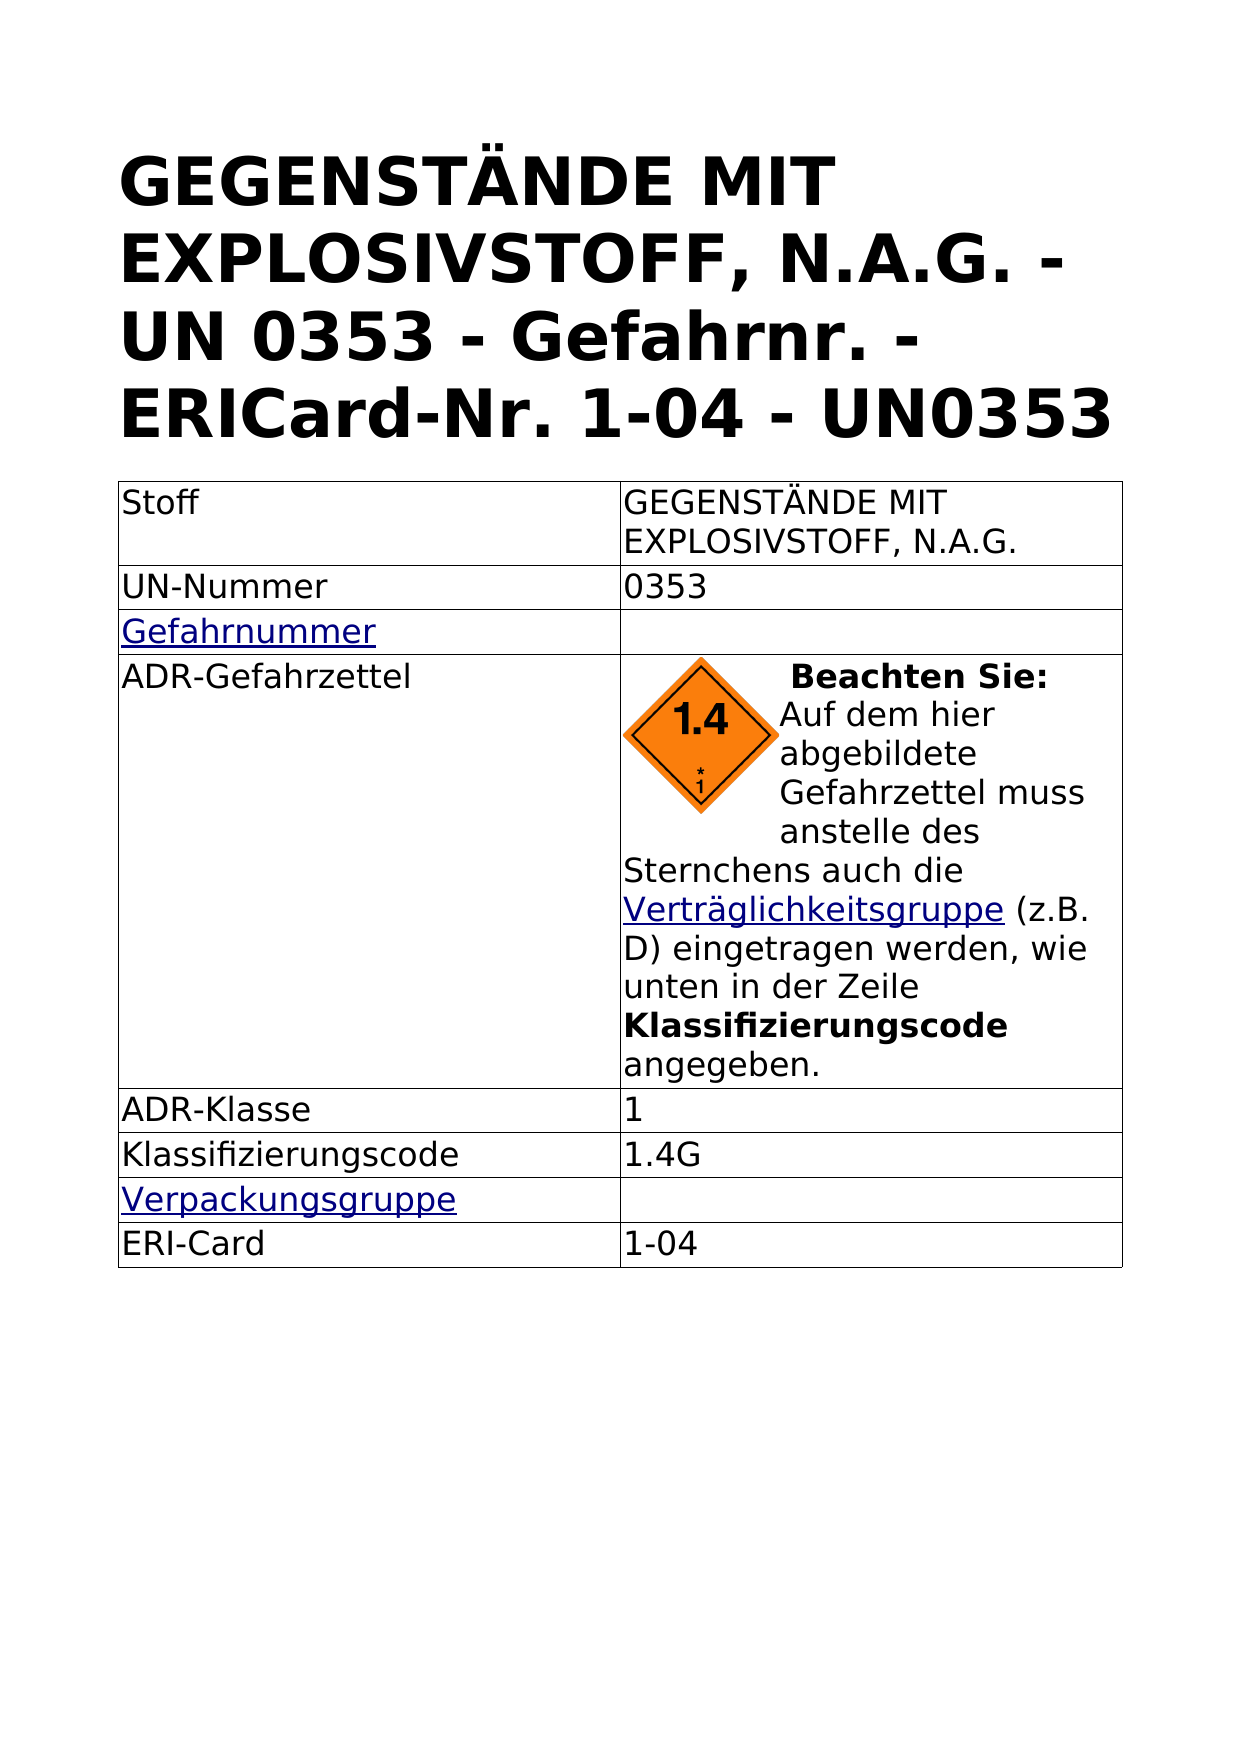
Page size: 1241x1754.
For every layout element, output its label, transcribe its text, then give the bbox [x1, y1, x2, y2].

table_cell ADR-Klasse [119, 1089, 620, 1132]
table_cell 1 [621, 1089, 1122, 1132]
table_header Stoff [119, 482, 620, 564]
table_cell ERI-Card [119, 1223, 620, 1267]
table_cell [621, 1178, 1122, 1222]
table_cell [621, 610, 1122, 654]
table_cell Klassifizierungscode [119, 1133, 620, 1177]
table_cell Gefahrnummer [119, 610, 620, 654]
table_cell 0353 [621, 566, 1122, 609]
table_cell ADR-Gefahrzettel [119, 655, 620, 1087]
table_cell 1-04 [621, 1223, 1122, 1267]
table_cell Beachten Sie: Auf dem hier abgebildete Gefahrzettel muss anstelle des Sternchens auch die Verträglichkeitsgruppe (z.B. D) eingetragen werden, wie unten in der Zeile Klassifizierungscode angegeben. [621, 655, 1122, 1087]
table_header GEGENSTÄNDE MIT EXPLOSIVSTOFF, N.A.G. [621, 482, 1122, 564]
subtitle GEGENSTÄNDE MIT EXPLOSIVSTOFF, N.A.G. - UN 0353 - Gefahrnr. - ERICard-Nr. 1-04 - UN0353 [118, 143, 1122, 453]
table_cell Verpackungsgruppe [119, 1178, 620, 1222]
table_cell UN-Nummer [119, 566, 620, 609]
picture [622, 657, 780, 814]
table_cell 1.4G [621, 1133, 1122, 1177]
